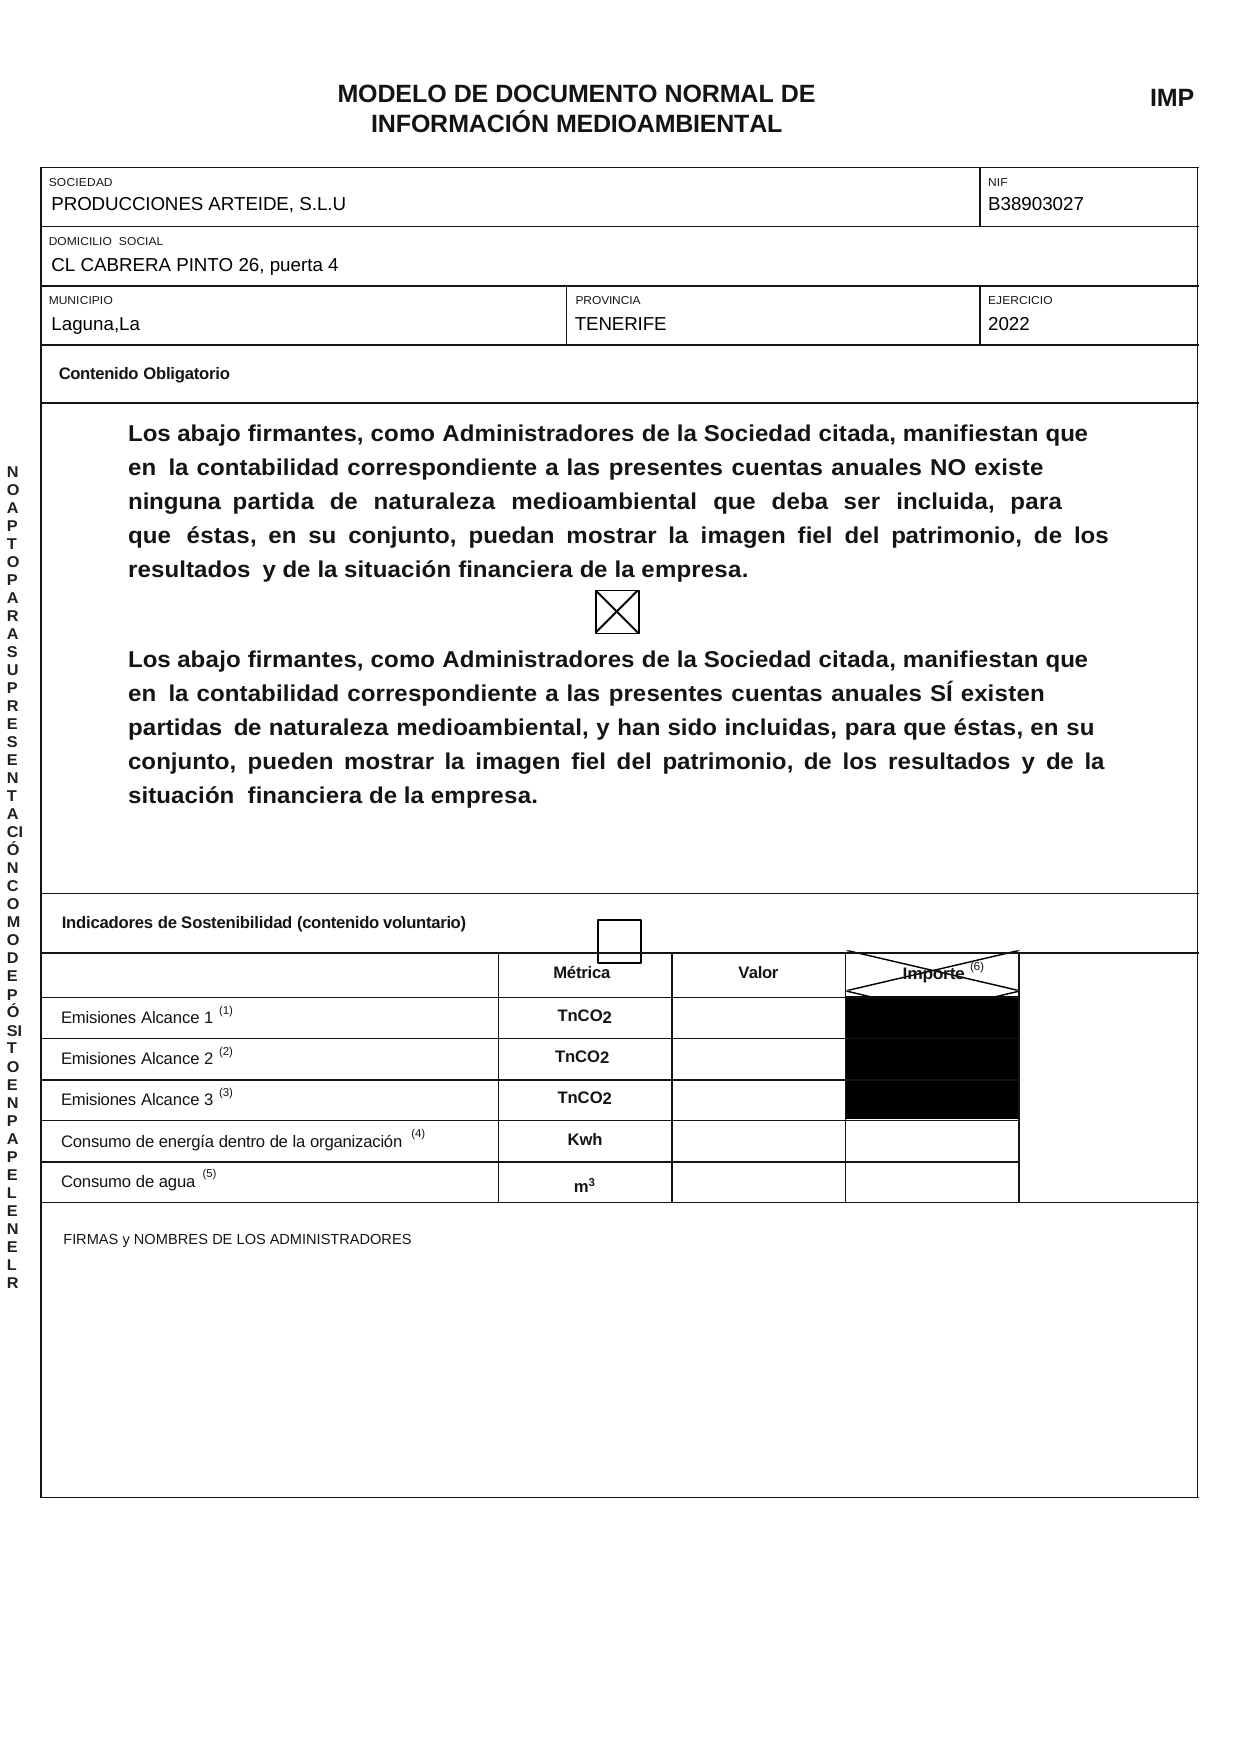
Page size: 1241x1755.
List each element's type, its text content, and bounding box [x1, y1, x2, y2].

table_cell [883, 998, 983, 1010]
table_cell Emisiones Alcance 1 (1) [42, 998, 498, 1038]
table_cell [846, 1121, 1018, 1161]
table_cell Emisiones Alcance 3 (3) [42, 1081, 498, 1119]
table_cell [673, 1081, 845, 1119]
table_cell Consumo de agua (5) [42, 1163, 498, 1201]
table_cell m3 [499, 1163, 671, 1201]
table_cell [883, 1039, 983, 1051]
table_cell Métrica [499, 954, 671, 996]
text IMP [823, 83, 1194, 112]
table_cell TnCO2 [499, 1081, 671, 1119]
table_cell Emisiones Alcance 2 (2) [42, 1039, 498, 1079]
table_cell Importe (6) [870, 954, 996, 969]
table_cell EJERCICIO 2022 [981, 287, 1197, 344]
table_cell MUNICIPIO Laguna,La [42, 287, 566, 344]
table_cell [846, 1034, 863, 1038]
table_header SOCIEDAD PRODUCCIONES ARTEIDE, S.L.U [42, 168, 979, 226]
table_cell PROVINCIA TENERIFE [567, 287, 979, 344]
table_cell [939, 998, 1018, 1030]
text MODELO DE DOCUMENTO NORMAL DE INFORMACIÓN MEDIOAMBIENTAL [337, 79, 819, 138]
table_header NIF B38903027 [981, 168, 1197, 226]
table_cell DOMICILIO SOCIAL CL CABRERA PINTO 26, puerta 4 [42, 227, 1197, 285]
table_cell Kwh [499, 1121, 671, 1161]
table_cell [673, 1163, 845, 1201]
table_cell Consumo de energía dentro de la organización (4) [42, 1121, 498, 1161]
table_cell [673, 998, 845, 1038]
table_cell TnCO2 [499, 998, 671, 1038]
table_cell [846, 1039, 926, 1072]
text NO APTO PARA SU PRESENTACIÓN COMO DEPÓSITO EN PAPEL EN EL REGISTRO MERCANTIL [7, 463, 25, 1290]
table_cell [1020, 954, 1197, 1201]
table_cell Valor [673, 954, 845, 996]
table_cell Importe (6) [846, 954, 923, 989]
table_cell Contenido Obligatorio [42, 346, 1197, 402]
table_cell [846, 1163, 1018, 1201]
table_cell Indicadores de Sostenibilidad (contenido voluntario) [42, 894, 1197, 952]
table_cell [1003, 1034, 1018, 1038]
table_cell [846, 1054, 1018, 1079]
table_cell [42, 954, 498, 996]
table_cell FIRMAS y NOMBRES DE LOS ADMINISTRADORES [42, 1203, 1197, 1497]
table_cell [853, 1013, 1013, 1038]
table_cell [846, 1081, 1018, 1119]
table_cell [846, 998, 927, 1031]
table_cell [673, 1121, 845, 1161]
table_cell Los abajo firmantes, como Administradores de la Sociedad citada, manifiestan que en la contabilidad correspondiente a las presentes cuentas anuales NO existe ninguna partida de naturaleza medioambiental que deba ser incluida, para que éstas, en su conjunto, puedan mostrar la imagen fiel del patrimonio, de los resultados y de la situación financiera de la empresa. Los abajo firmantes, como Administradores de la Sociedad citada, manifiestan que en la contabilidad correspondiente a las presentes cuentas anuales SÍ existen partidas de naturaleza medioambiental, y han sido incluidas, para que éstas, en su conjunto, pueden mostrar la imagen fiel del patrimonio, de los resultados y de la situación financiera de la empresa. [42, 404, 1197, 893]
table_cell Importe (6) [853, 972, 1013, 996]
table_cell [673, 1039, 845, 1079]
table_cell TnCO2 [499, 1039, 671, 1079]
table_cell [940, 1039, 1018, 1071]
table_cell Importe (6) [952, 954, 1018, 989]
